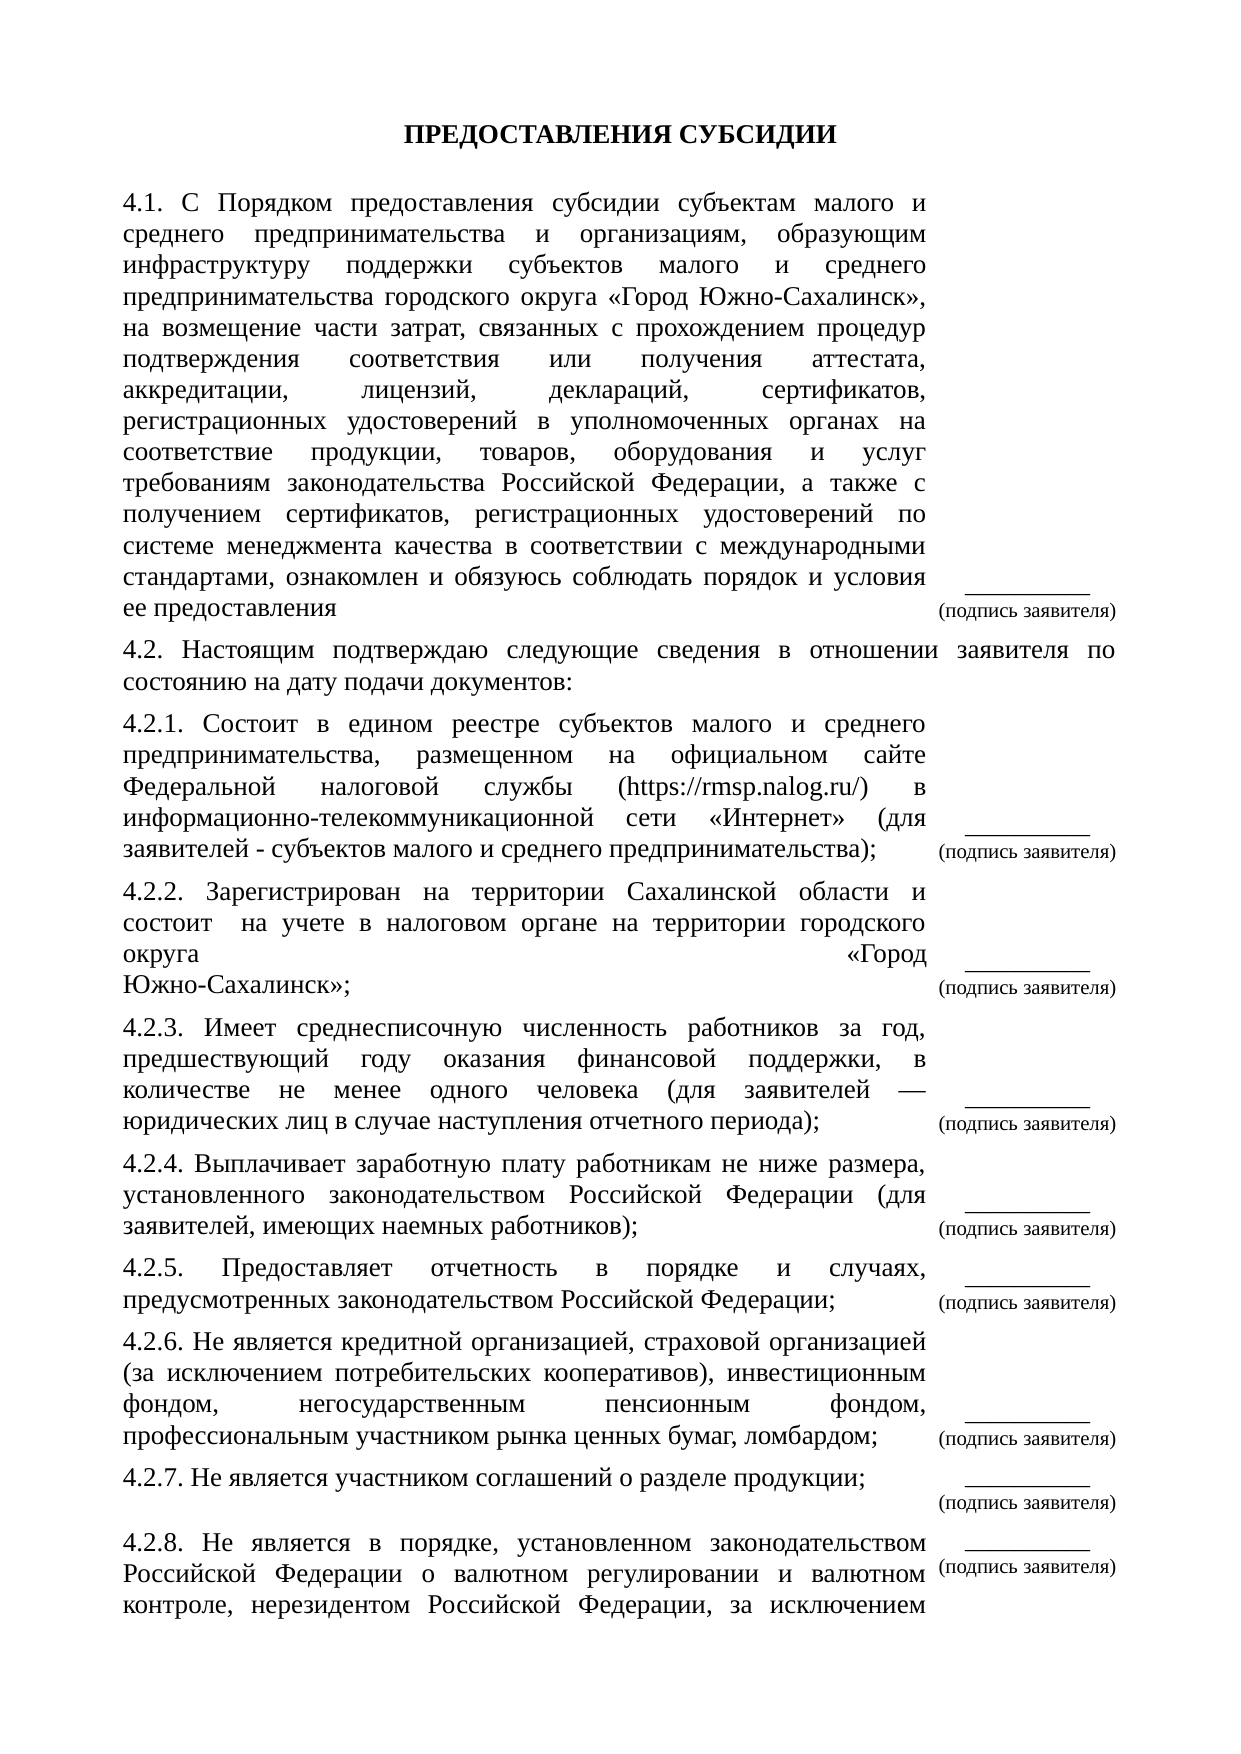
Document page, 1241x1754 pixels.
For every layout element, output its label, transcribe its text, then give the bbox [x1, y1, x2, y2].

table_cell 4.2.6. Не является кредитной организацией, страховой организацией (за исключением потребительских кооперативов), инвестиционным фондом, негосударственным пенсионным фондом, профессиональным участником рынка ценных бумаг, ломбардом; [117, 1320, 932, 1456]
table_header __________ (подпись заявителя) [933, 180, 1122, 628]
table_cell 4.2.7. Не является участником соглашений о разделе продукции; [117, 1456, 932, 1520]
table_cell 4.2.8. Не является в порядке, установленном законодательством Российской Федерации о валютном регулировании и валютном контроле, нерезидентом Российской Федерации, за исключением [117, 1520, 932, 1625]
table_cell 4.2. Настоящим подтверждаю следующие сведения в отношении заявителя по состоянию на дату подачи документов: [117, 628, 1122, 702]
table_cell 4.2.3. Имеет среднесписочную численность работников за год, предшествующий году оказания финансовой поддержки, в количестве не менее одного человека (для заявителей — юридических лиц в случае наступления отчетного периода); [117, 1005, 932, 1141]
table_cell __________ (подпись заявителя) [933, 1141, 1122, 1246]
table_cell 4.2.4. Выплачивает заработную плату работникам не ниже размера, установленного законодательством Российской Федерации (для заявителей, имеющих наемных работников); [117, 1141, 932, 1246]
table_cell 4.2.2. Зарегистрирован на территории Сахалинской области и состоит на учете в налоговом органе на территории городского округа «Город Южно-Сахалинск»; [117, 869, 932, 1005]
table_cell __________ (подпись заявителя) [933, 702, 1122, 869]
text ПРЕДОСТАВЛЕНИЯ СУБСИДИИ [118, 118, 1122, 149]
table_header 4.1. С Порядком предоставления субсидии субъектам малого и среднего предпринимательства и организациям, образующим инфраструктуру поддержки субъектов малого и среднего предпринимательства городского округа «Город Южно-Сахалинск», на возмещение части затрат, связанных с прохождением процедур подтверждения соответствия или получения аттестата, аккредитации, лицензий, деклараций, сертификатов, регистрационных удостоверений в уполномоченных органах на соответствие продукции, товаров, оборудования и услуг требованиям законодательства Российской Федерации, а также с получением сертификатов, регистрационных удостоверений по системе менеджмента качества в соответствии с международными стандартами, ознакомлен и обязуюсь соблюдать порядок и условия ее предоставления [117, 180, 932, 628]
table_cell __________ (подпись заявителя) [933, 1246, 1122, 1319]
table_cell __________ (подпись заявителя) [933, 1005, 1122, 1141]
table_cell __________ (подпись заявителя) [933, 1456, 1122, 1520]
table_cell 4.2.5. Предоставляет отчетность в порядке и случаях, предусмотренных законодательством Российской Федерации; [117, 1246, 932, 1319]
table_cell 4.2.1. Состоит в едином реестре субъектов малого и среднего предпринимательства, размещенном на официальном сайте Федеральной налоговой службы (https://rmsp.nalog.ru/) в информационно-телекоммуникационной сети «Интернет» (для заявителей - субъектов малого и среднего предпринимательства); [117, 702, 932, 869]
table_cell __________ (подпись заявителя) [933, 1520, 1122, 1625]
table_cell __________ (подпись заявителя) [933, 1320, 1122, 1456]
table_cell __________ (подпись заявителя) [933, 869, 1122, 1005]
